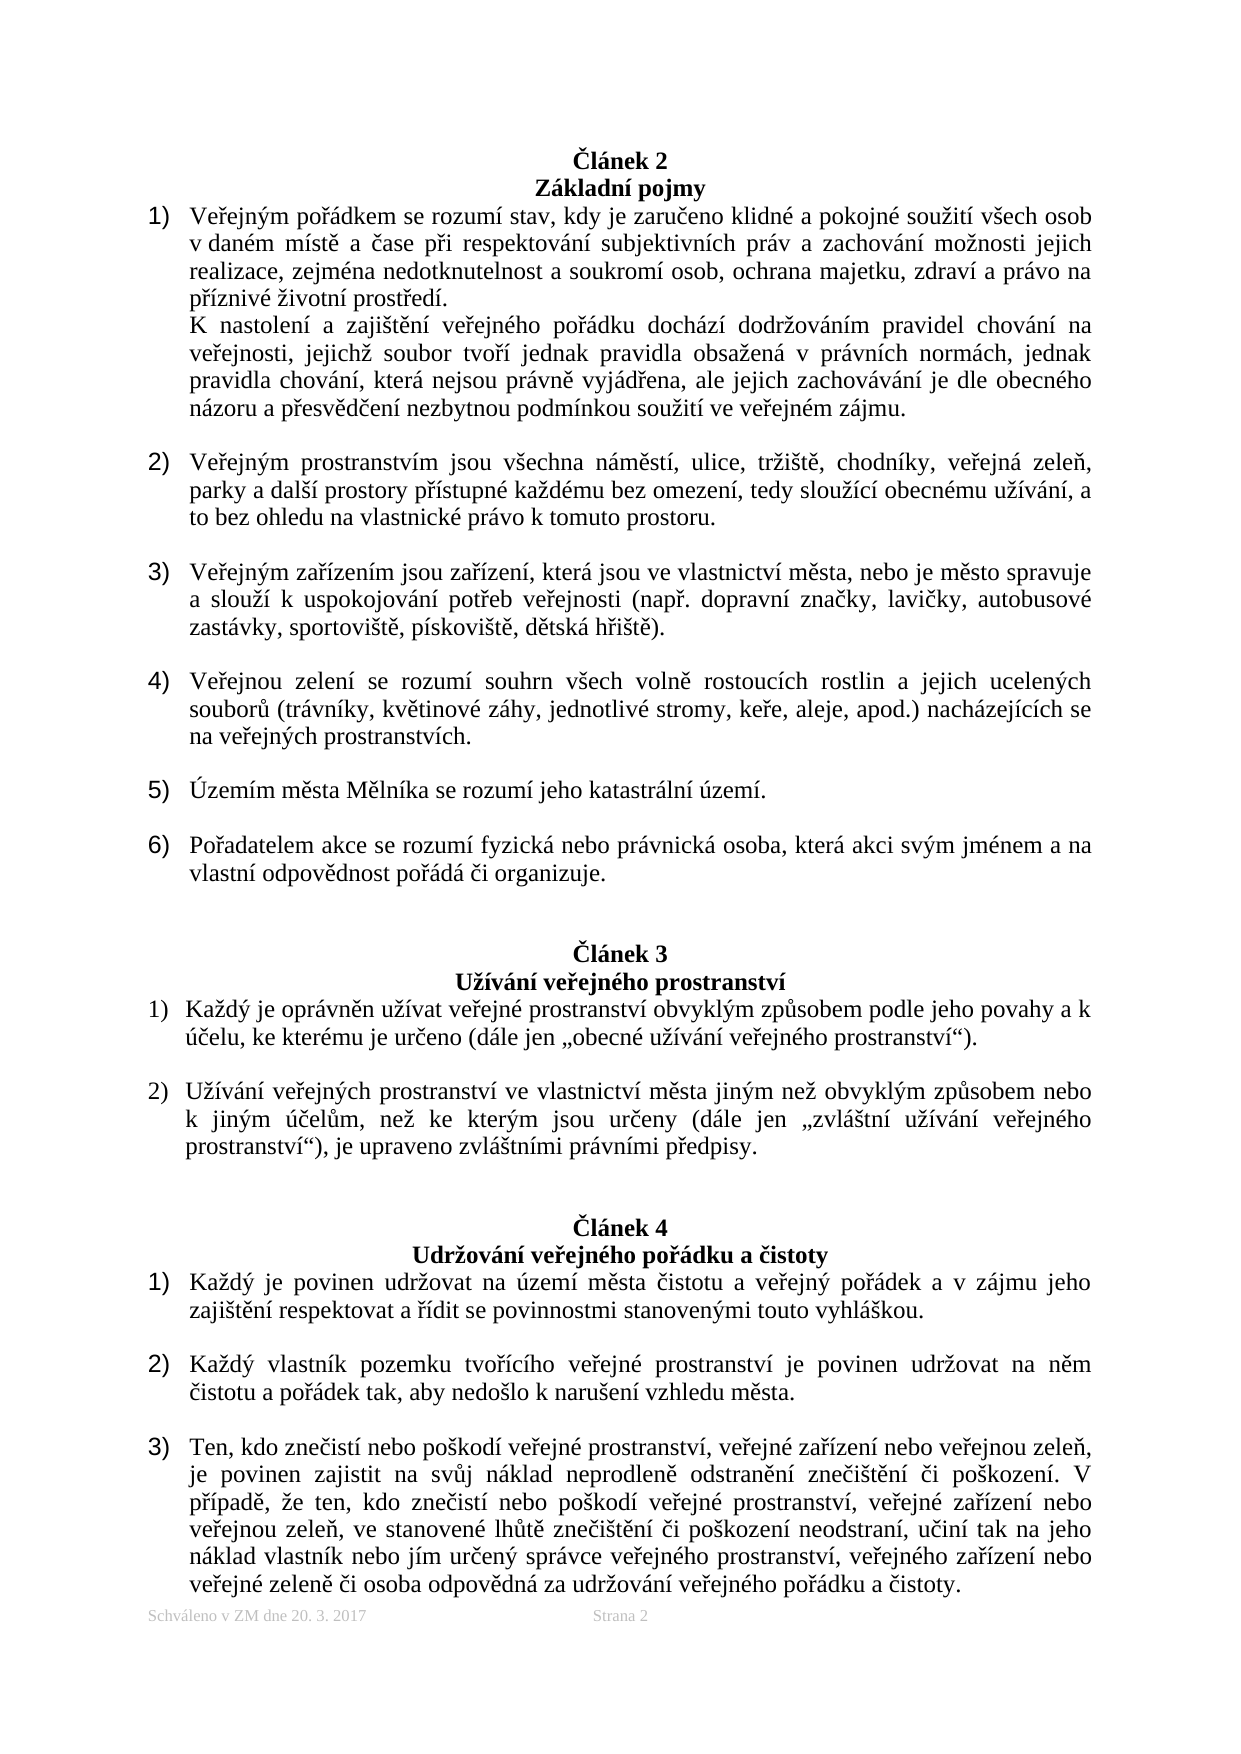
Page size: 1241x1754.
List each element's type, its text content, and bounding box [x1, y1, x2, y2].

list Veřejným zařízením jsou zařízení, která jsou ve vlastnictví města, nebo je město spravuje a slouží k uspokojování potřeb veřejnosti (např. dopravní značky, lavičky, autobusové zastávky, sportoviště, pískoviště, dětská hřiště). [148, 558, 1092, 640]
text Užívání veřejného prostranství [148, 968, 1092, 996]
text Článek 4 [148, 1214, 1092, 1242]
list Pořadatelem akce se rozumí fyzická nebo právnická osoba, která akci svým jménem a na vlastní odpovědnost pořádá či organizuje. [148, 832, 1092, 887]
list Veřejným pořádkem se rozumí stav, kdy je zaručeno klidné a pokojné soužití všech osob v daném místě a čase při respektování subjektivních práv a zachování možnosti jejich realizace, zejména nedotknutelnost a soukromí osob, ochrana majetku, zdraví a právo na příznivé životní prostředí. [148, 202, 1092, 312]
list Každý je povinen udržovat na území města čistotu a veřejný pořádek a v zájmu jeho zajištění respektovat a řídit se povinnostmi stanovenými touto vyhláškou. [148, 1269, 1092, 1324]
list Každý je oprávněn užívat veřejné prostranství obvyklým způsobem podle jeho povahy a k účelu, ke kterému je určeno (dále jen „obecné užívání veřejného prostranství“). [148, 996, 1092, 1050]
list Ten, kdo znečistí nebo poškodí veřejné prostranství, veřejné zařízení nebo veřejnou zeleň, je povinen zajistit na svůj náklad neprodleně odstranění znečištění či poškození. V případě, že ten, kdo znečistí nebo poškodí veřejné prostranství, veřejné zařízení nebo veřejnou zeleň, ve stanovené lhůtě znečištění či poškození neodstraní, učiní tak na jeho náklad vlastník nebo jím určený správce veřejného prostranství, veřejného zařízení nebo veřejné zeleně či osoba odpovědná za udržování veřejného pořádku a čistoty. [148, 1433, 1092, 1597]
list Veřejným prostranstvím jsou všechna náměstí, ulice, tržiště, chodníky, veřejná zeleň, parky a další prostory přístupné každému bez omezení, tedy sloužící obecnému užívání, a to bez ohledu na vlastnické právo k tomuto prostoru. [148, 449, 1092, 531]
list Územím města Mělníka se rozumí jeho katastrální území. [148, 777, 1092, 804]
text Základní pojmy [148, 175, 1092, 202]
list Veřejnou zelení se rozumí souhrn všech volně rostoucích rostlin a jejich ucelených souborů (trávníky, květinové záhy, jednotlivé stromy, keře, aleje, apod.) nacházejících se na veřejných prostranstvích. [148, 668, 1092, 750]
list Každý vlastník pozemku tvořícího veřejné prostranství je povinen udržovat na něm čistotu a pořádek tak, aby nedošlo k narušení vzhledu města. [148, 1351, 1092, 1406]
text Článek 2 [148, 148, 1092, 175]
text Udržování veřejného pořádku a čistoty [148, 1242, 1092, 1269]
text Článek 3 [148, 941, 1092, 968]
text K nastolení a zajištění veřejného pořádku dochází dodržováním pravidel chování na veřejnosti, jejichž soubor tvoří jednak pravidla obsažená v právních normách, jednak pravidla chování, která nejsou právně vyjádřena, ale jejich zachovávání je dle obecného názoru a přesvědčení nezbytnou podmínkou soužití ve veřejném zájmu. [189, 312, 1092, 421]
list Užívání veřejných prostranství ve vlastnictví města jiným než obvyklým způsobem nebo k jiným účelům, než ke kterým jsou určeny (dále jen „zvláštní užívání veřejného prostranství“), je upraveno zvláštními právními předpisy. [148, 1078, 1092, 1160]
